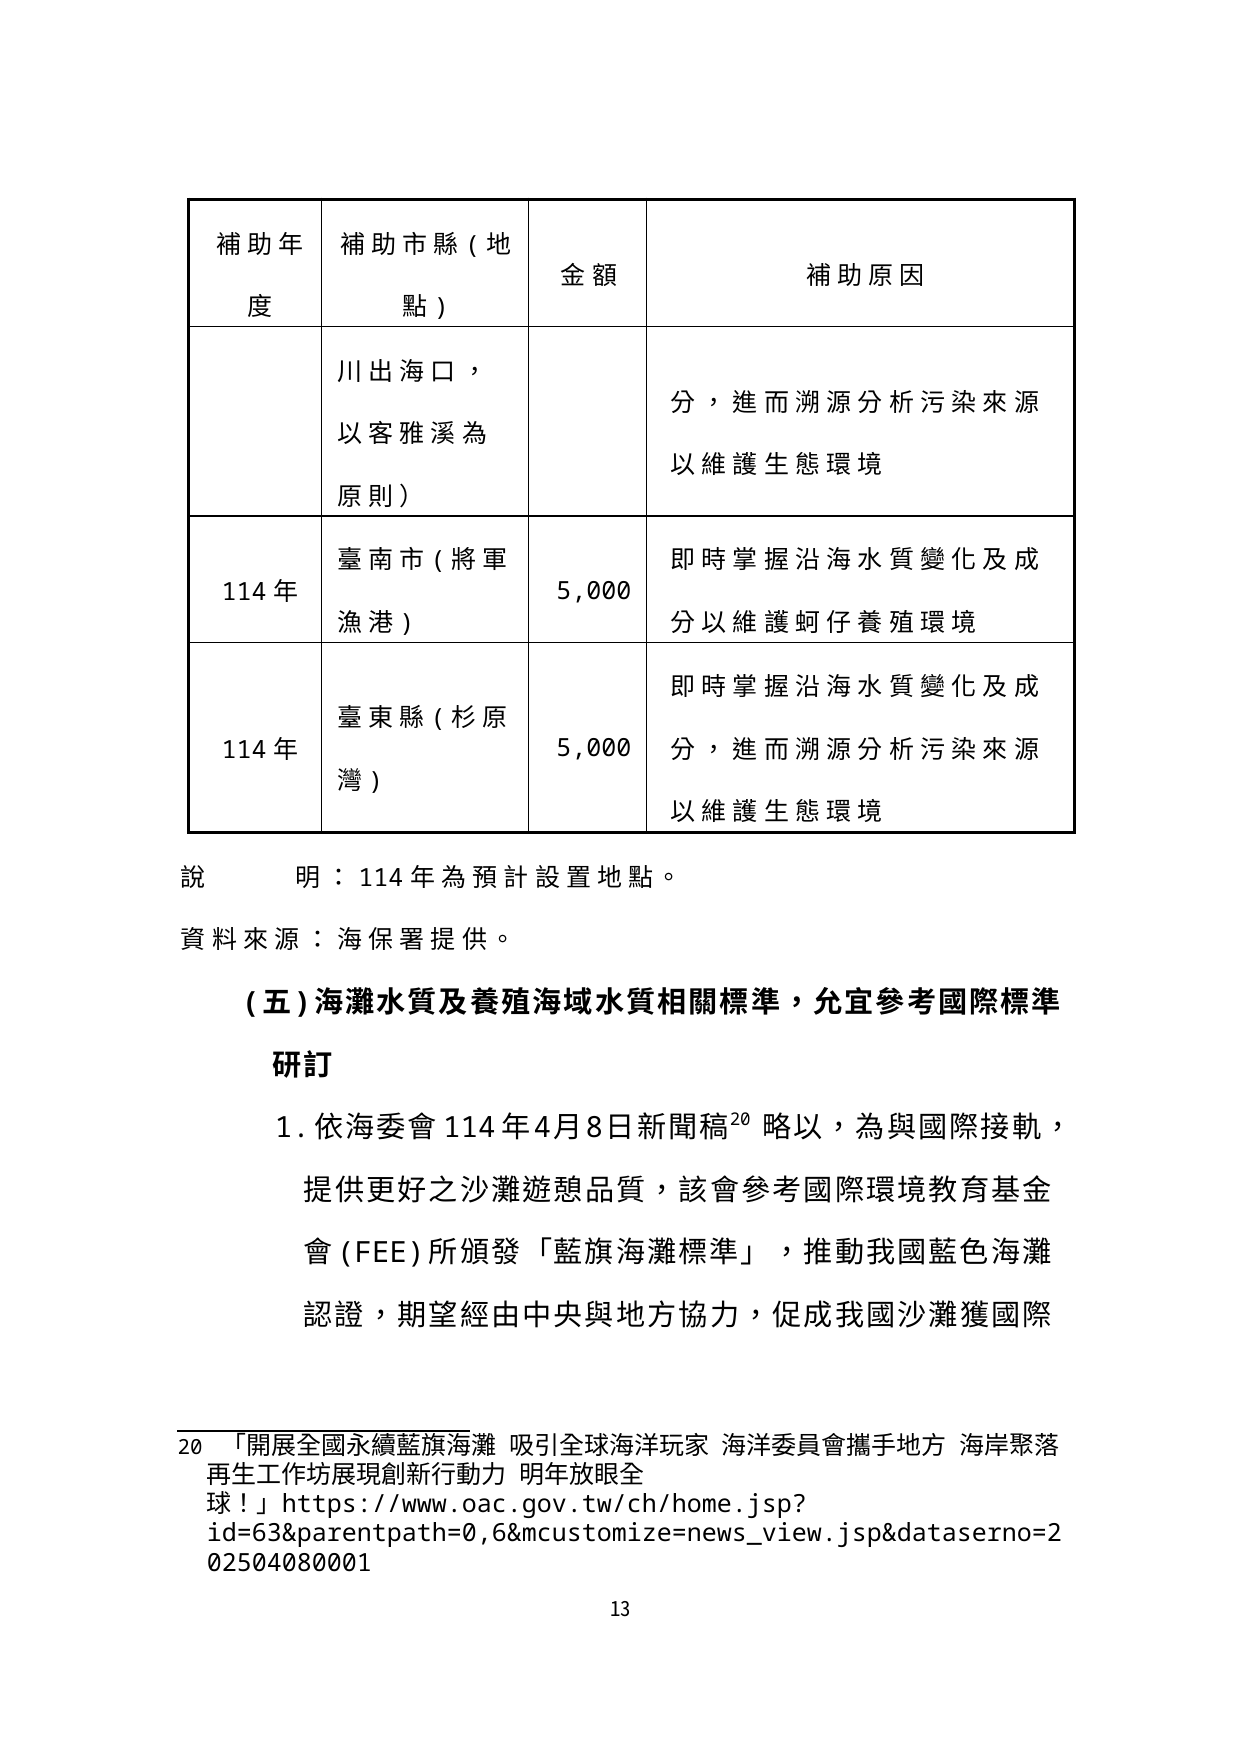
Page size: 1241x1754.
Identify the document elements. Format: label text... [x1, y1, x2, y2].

text 「開展全國永續藍旗海灘 吸引全球海洋玩家 海洋委員會攜手地方 海岸聚落再生工作坊展現創新行動力 明年放眼全球！」https://www.oac.gov.tw/ch/home.jsp?id=63&parentpath=0,6&mcustomize=news_view.jsp&dataserno=202504080001 [177, 1431, 1063, 1577]
table_header 補助市縣(地點) [322, 201, 528, 326]
table_cell 5,000 [529, 517, 646, 641]
table_cell [529, 327, 646, 515]
text 1.依海委會114年4月8日新聞稿略以，為與國際接軌，提供更好之沙灘遊憩品質，該會參考國際環境教育基金會(FEE)所頒發「藍旗海灘標準」，推動我國藍色海灘認證，期望經由中央與地方協力，促成我國沙灘獲國際認證，藉以吸引更多國際遊憩玩家來臺觀光；又依海保署「113年度海域環境監測制度與水質分析方法研析計畫」案成果報告書略以，比較藍旗海灘、中國大陸海水浴場、香港泳灘、歐盟(沿岸及淺水區海水浴場)、美國休閒海域與目前臺灣海灘監測規定等指出，建議臺灣海灘監測未來可提高監測頻率，及增測海灘附近潛在污染採樣點等。 [266, 1084, 1063, 1334]
table_cell 5,000 [529, 643, 646, 831]
table_cell 即時掌握沿海水質變化及成分以維護蚵仔養殖環境 [647, 517, 1073, 641]
table_header 補助原因 [647, 201, 1073, 326]
table_cell 臺東縣(杉原灣) [322, 643, 528, 831]
table_cell 分，進而溯源分析污染來源以維護生態環境 [647, 327, 1073, 515]
table_header 金額 [529, 201, 646, 326]
table_cell 川出海口，以客雅溪為原則） [322, 327, 528, 515]
table_cell 即時掌握沿海水質變化及成分，進而溯源分析污染來源以維護生態環境 [647, 643, 1073, 831]
table_cell 114年 [190, 643, 321, 831]
table_cell [190, 327, 321, 515]
text 說 明：114年為預計設置地點。 [177, 834, 1063, 896]
table_header 補助年度 [190, 201, 321, 326]
text 資料來源：海保署提供。 [177, 896, 1063, 959]
table_cell 114年 [190, 517, 321, 641]
table_cell 臺南市(將軍漁港) [322, 517, 528, 641]
text (五)海灘水質及養殖海域水質相關標準，允宜參考國際標準研訂 [236, 959, 1063, 1084]
